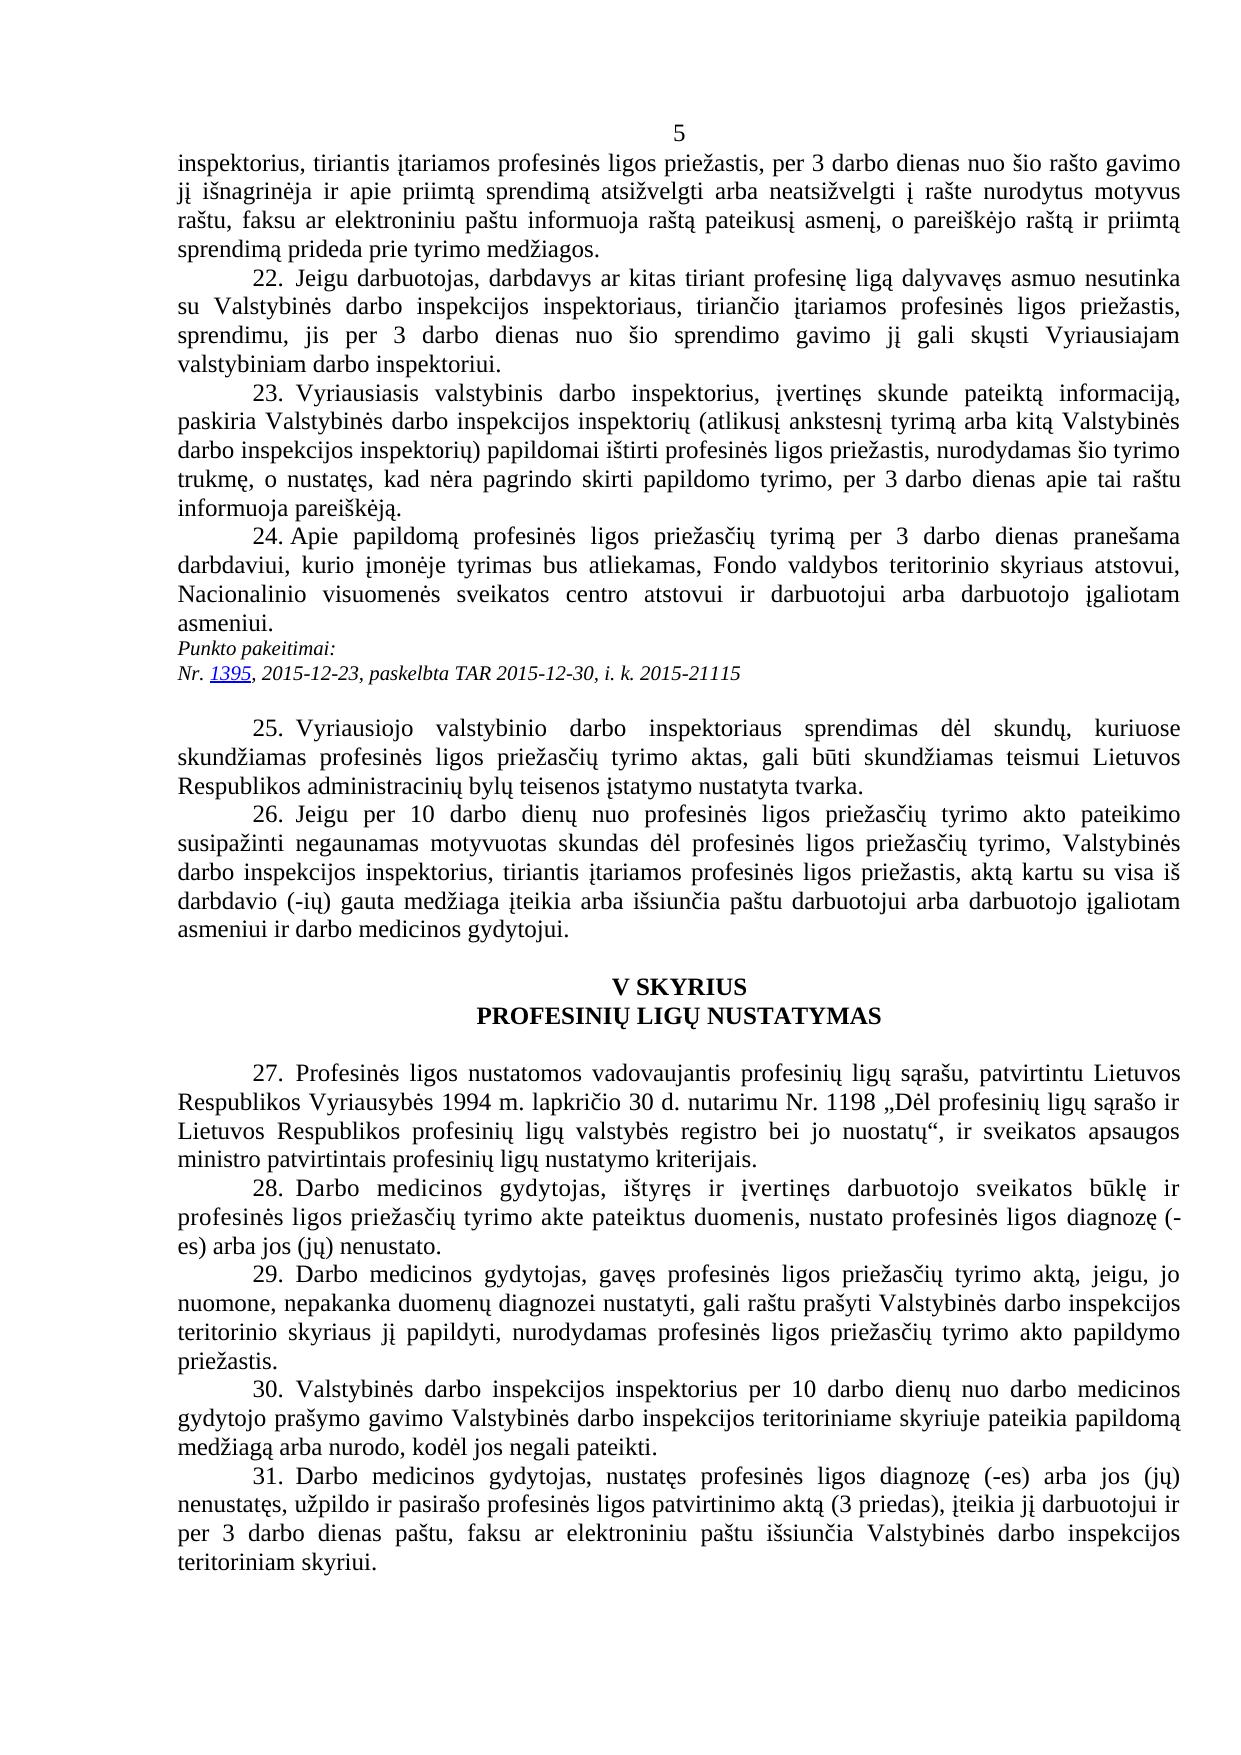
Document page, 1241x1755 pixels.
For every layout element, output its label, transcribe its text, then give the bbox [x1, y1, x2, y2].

text V SKYRIUS [177, 972, 1181, 1001]
text 25. Vyriausiojo valstybinio darbo inspektoriaus sprendimas dėl skundų, kuriuose skundžiamas profesinės ligos priežasčių tyrimo aktas, gali būti skundžiamas teismui Lietuvos Respublikos administracinių bylų teisenos įstatymo nustatyta tvarka. [177, 713, 1181, 799]
text 26. Jeigu per 10 darbo dienų nuo profesinės ligos priežasčių tyrimo akto pateikimo susipažinti negaunamas motyvuotas skundas dėl profesinės ligos priežasčių tyrimo, Valstybinės darbo inspekcijos inspektorius, tiriantis įtariamos profesinės ligos priežastis, aktą kartu su visa iš darbdavio (-ių) gauta medžiaga įteikia arba išsiunčia paštu darbuotojui arba darbuotojo įgaliotam asmeniui ir darbo medicinos gydytojui. [177, 799, 1181, 943]
text 23. Vyriausiasis valstybinis darbo inspektorius, įvertinęs skunde pateiktą informaciją, paskiria Valstybinės darbo inspekcijos inspektorių (atlikusį ankstesnį tyrimą arba kitą Valstybinės darbo inspekcijos inspektorių) papildomai ištirti profesinės ligos priežastis, nurodydamas šio tyrimo trukmę, o nustatęs, kad nėra pagrindo skirti papildomo tyrimo, per 3 darbo dienas apie tai raštu informuoja pareiškėją. [177, 378, 1181, 521]
text 22. Jeigu darbuotojas, darbdavys ar kitas tiriant profesinę ligą dalyvavęs asmuo nesutinka su Valstybinės darbo inspekcijos inspektoriaus, tiriančio įtariamos profesinės ligos priežastis, sprendimu, jis per 3 darbo dienas nuo šio sprendimo gavimo jį gali skųsti Vyriausiajam valstybiniam darbo inspektoriui. [177, 263, 1181, 378]
text 27. Profesinės ligos nustatomos vadovaujantis profesinių ligų sąrašu, patvirtintu Lietuvos Respublikos Vyriausybės 1994 m. lapkričio 30 d. nutarimu Nr. 1198 „Dėl profesinių ligų sąrašo ir Lietuvos Respublikos profesinių ligų valstybės registro bei jo nuostatų“, ir sveikatos apsaugos ministro patvirtintais profesinių ligų nustatymo kriterijais. [177, 1058, 1181, 1173]
text 28. Darbo medicinos gydytojas, ištyręs ir įvertinęs darbuotojo sveikatos būklę ir profesinės ligos priežasčių tyrimo akte pateiktus duomenis, nustato profesinės ligos diagnozę (-es) arba jos (jų) nenustato. [177, 1173, 1181, 1259]
text Nr. 1395, 2015-12-23, paskelbta TAR 2015-12-30, i. k. 2015-21115 [177, 660, 1181, 684]
text 30. Valstybinės darbo inspekcijos inspektorius per 10 darbo dienų nuo darbo medicinos gydytojo prašymo gavimo Valstybinės darbo inspekcijos teritoriniame skyriuje pateikia papildomą medžiagą arba nurodo, kodėl jos negali pateikti. [177, 1374, 1181, 1461]
text 31. Darbo medicinos gydytojas, nustatęs profesinės ligos diagnozę (-es) arba jos (jų) nenustatęs, užpildo ir pasirašo profesinės ligos patvirtinimo aktą (3 priedas), įteikia jį darbuotojui ir per 3 darbo dienas paštu, faksu ar elektroniniu paštu išsiunčia Valstybinės darbo inspekcijos teritoriniam skyriui. [177, 1461, 1181, 1576]
text inspektorius, tiriantis įtariamos profesinės ligos priežastis, per 3 darbo dienas nuo šio rašto gavimo jį išnagrinėja ir apie priimtą sprendimą atsižvelgti arba neatsižvelgti į rašte nurodytus motyvus raštu, faksu ar elektroniniu paštu informuoja raštą pateikusį asmenį, o pareiškėjo raštą ir priimtą sprendimą prideda prie tyrimo medžiagos. [177, 148, 1181, 263]
text PROFESINIŲ LIGŲ NUSTATYMAS [177, 1001, 1181, 1029]
text Punkto pakeitimai: [177, 636, 1181, 660]
text 24. Apie papildomą profesinės ligos priežasčių tyrimą per 3 darbo dienas pranešama darbdaviui, kurio įmonėje tyrimas bus atliekamas, Fondo valdybos teritorinio skyriaus atstovui, Nacionalinio visuomenės sveikatos centro atstovui ir darbuotojui arba darbuotojo įgaliotam asmeniui. [177, 521, 1181, 636]
text 29. Darbo medicinos gydytojas, gavęs profesinės ligos priežasčių tyrimo aktą, jeigu, jo nuomone, nepakanka duomenų diagnozei nustatyti, gali raštu prašyti Valstybinės darbo inspekcijos teritorinio skyriaus jį papildyti, nurodydamas profesinės ligos priežasčių tyrimo akto papildymo priežastis. [177, 1259, 1181, 1374]
